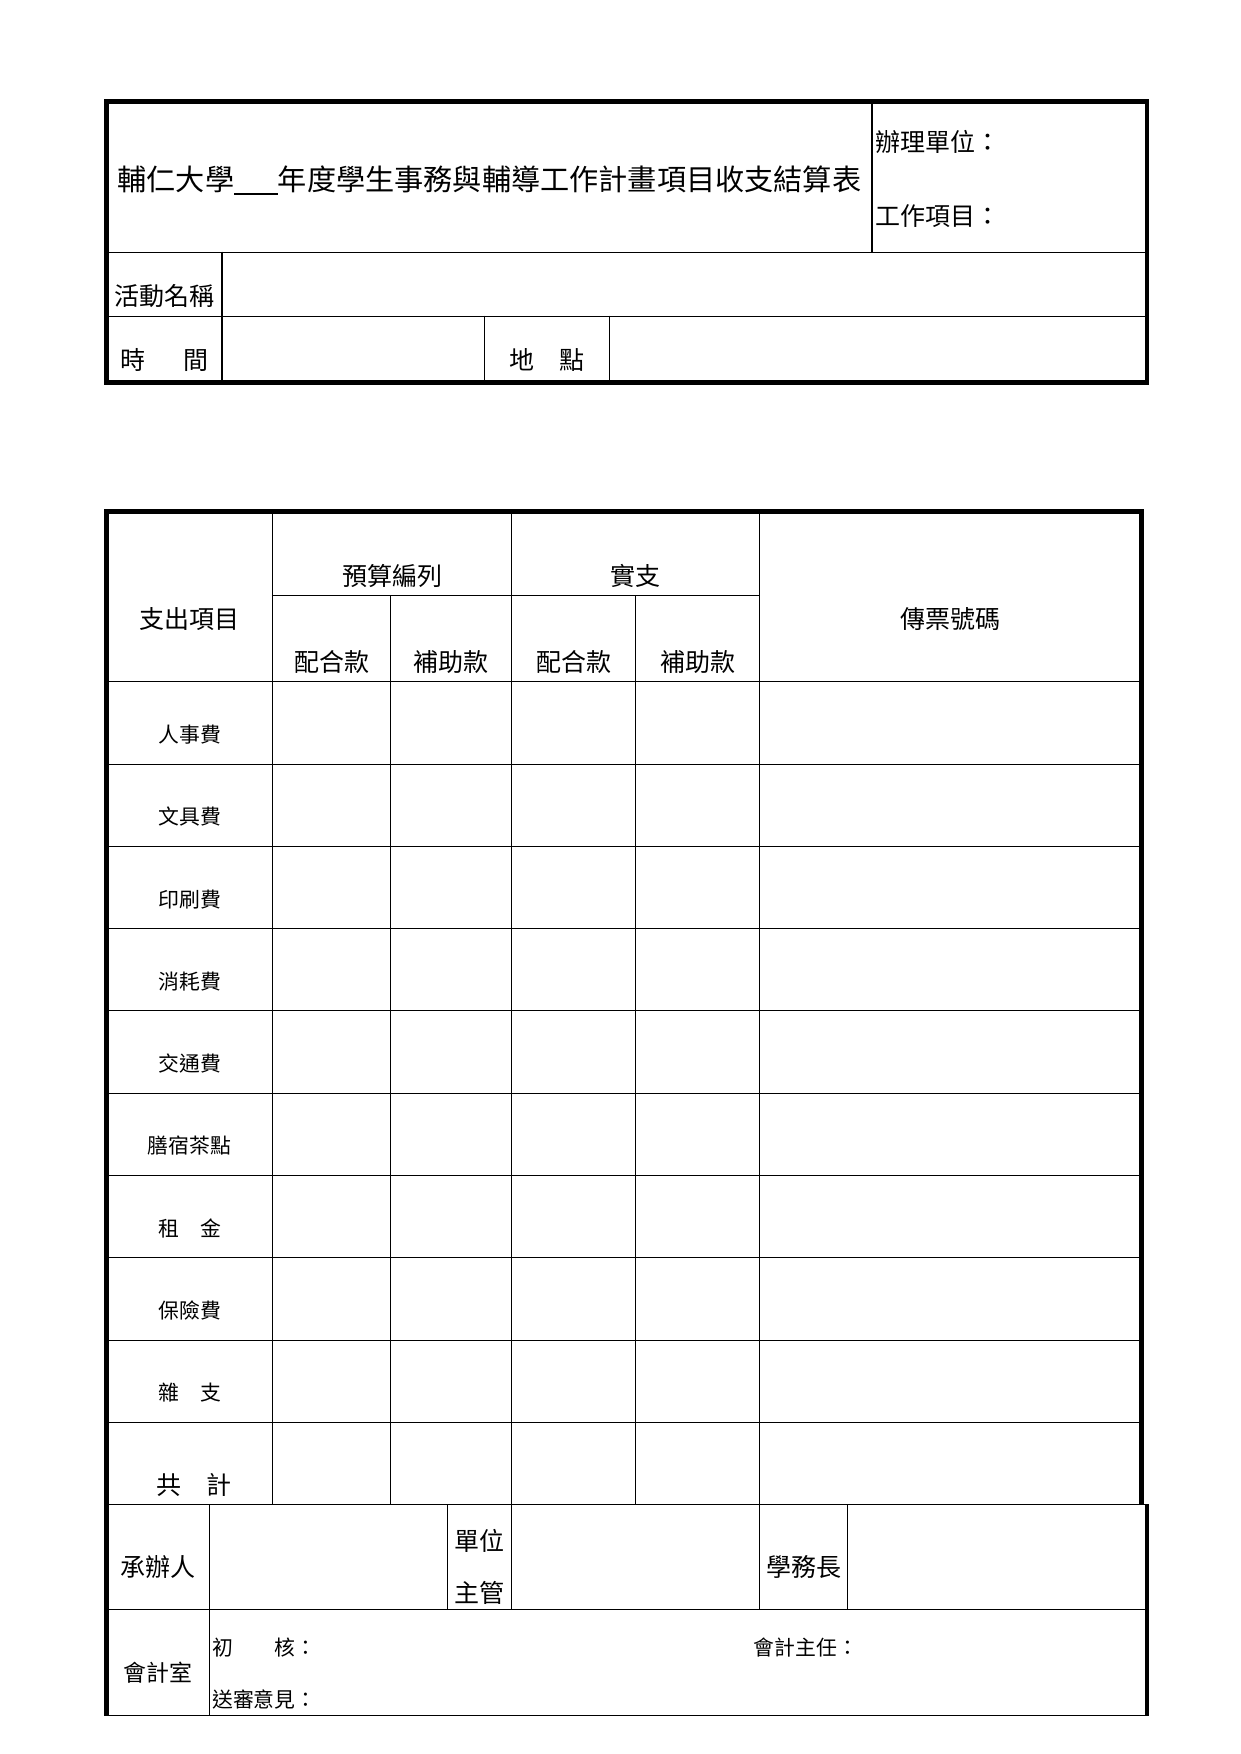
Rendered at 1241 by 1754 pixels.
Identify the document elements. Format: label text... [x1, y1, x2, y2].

table_cell [636, 1176, 759, 1257]
table_cell [512, 1505, 759, 1609]
table_cell [512, 847, 635, 928]
table_cell [391, 1423, 511, 1504]
table_cell [223, 253, 1145, 316]
table_cell [760, 1094, 1139, 1175]
table_cell [760, 1258, 1139, 1339]
table_cell 雜 支 [109, 1341, 272, 1422]
table_cell 會計室 [109, 1610, 209, 1714]
table_cell [391, 1258, 511, 1339]
table_cell [636, 1341, 759, 1422]
table_cell [760, 847, 1139, 928]
table_cell 活動名稱 [109, 253, 221, 316]
table_cell [512, 929, 635, 1010]
table_cell [610, 317, 1145, 380]
table_cell [760, 1423, 1139, 1504]
table_cell 補助款 [636, 596, 759, 681]
table_cell [512, 1011, 635, 1093]
table_header 傳票號碼 [760, 514, 1139, 681]
table_cell 租 金 [109, 1176, 272, 1257]
table_cell [760, 1176, 1139, 1257]
table_cell [760, 1341, 1139, 1422]
table_cell 印刷費 [109, 847, 272, 928]
table_cell [636, 682, 759, 763]
table_cell [273, 682, 390, 763]
table_cell [636, 765, 759, 846]
table_header 辦理單位： 工作項目： [873, 104, 1145, 252]
table_cell 學務長 [760, 1505, 847, 1609]
table_cell 地 點 [485, 317, 609, 380]
table_cell [273, 847, 390, 928]
table_cell 初 核： 會計主任： 送審意見： [210, 1610, 1145, 1714]
table_cell [636, 1423, 759, 1504]
table_cell 配合款 [512, 596, 635, 681]
table_cell 人事費 [109, 682, 272, 763]
table_cell 時 間 [109, 317, 221, 380]
table_header 輔仁大學 年度學生事務與輔導工作計畫項目收支結算表 [109, 104, 871, 252]
table_cell [512, 1258, 635, 1339]
table_cell [636, 1258, 759, 1339]
table_cell [273, 929, 390, 1010]
table_header 預算編列 [273, 514, 511, 595]
table_cell [512, 1176, 635, 1257]
table_cell [760, 929, 1139, 1010]
table_cell [760, 765, 1139, 846]
table_cell [512, 1341, 635, 1422]
table_cell 配合款 [273, 596, 390, 681]
table_cell [273, 1341, 390, 1422]
table_cell 膳宿茶點 [109, 1094, 272, 1175]
table_cell [760, 1011, 1139, 1093]
table_cell [760, 682, 1139, 763]
table_header 支出項目 [109, 514, 272, 681]
table_cell [273, 1176, 390, 1257]
table_cell [512, 765, 635, 846]
table_cell [512, 1094, 635, 1175]
table_cell [391, 765, 511, 846]
table_cell [223, 317, 484, 380]
table_cell [391, 929, 511, 1010]
table_cell [636, 1094, 759, 1175]
table_cell [636, 847, 759, 928]
table_cell [512, 1423, 635, 1504]
table_cell 承辦人 [109, 1505, 209, 1609]
table_cell 交通費 [109, 1011, 272, 1093]
table_cell [273, 1423, 390, 1504]
table_cell 文具費 [109, 765, 272, 846]
table_cell [636, 1011, 759, 1093]
table_cell [636, 929, 759, 1010]
table_cell [391, 682, 511, 763]
table_cell [391, 1094, 511, 1175]
table_cell [848, 1505, 1145, 1609]
table_cell 保險費 [109, 1258, 272, 1339]
table_header 實支 [512, 514, 759, 595]
table_cell [391, 847, 511, 928]
table_cell [273, 1094, 390, 1175]
table_cell [512, 682, 635, 763]
table_cell [391, 1176, 511, 1257]
table_cell [273, 1258, 390, 1339]
table_cell 補助款 [391, 596, 511, 681]
table_cell [273, 1011, 390, 1093]
table_cell 共 計 [109, 1423, 272, 1504]
table_cell [391, 1341, 511, 1422]
table_cell 單位 主管 [448, 1505, 511, 1609]
table_cell [391, 1011, 511, 1093]
table_cell [210, 1505, 447, 1609]
table_cell [273, 765, 390, 846]
table_cell 消耗費 [109, 929, 272, 1010]
